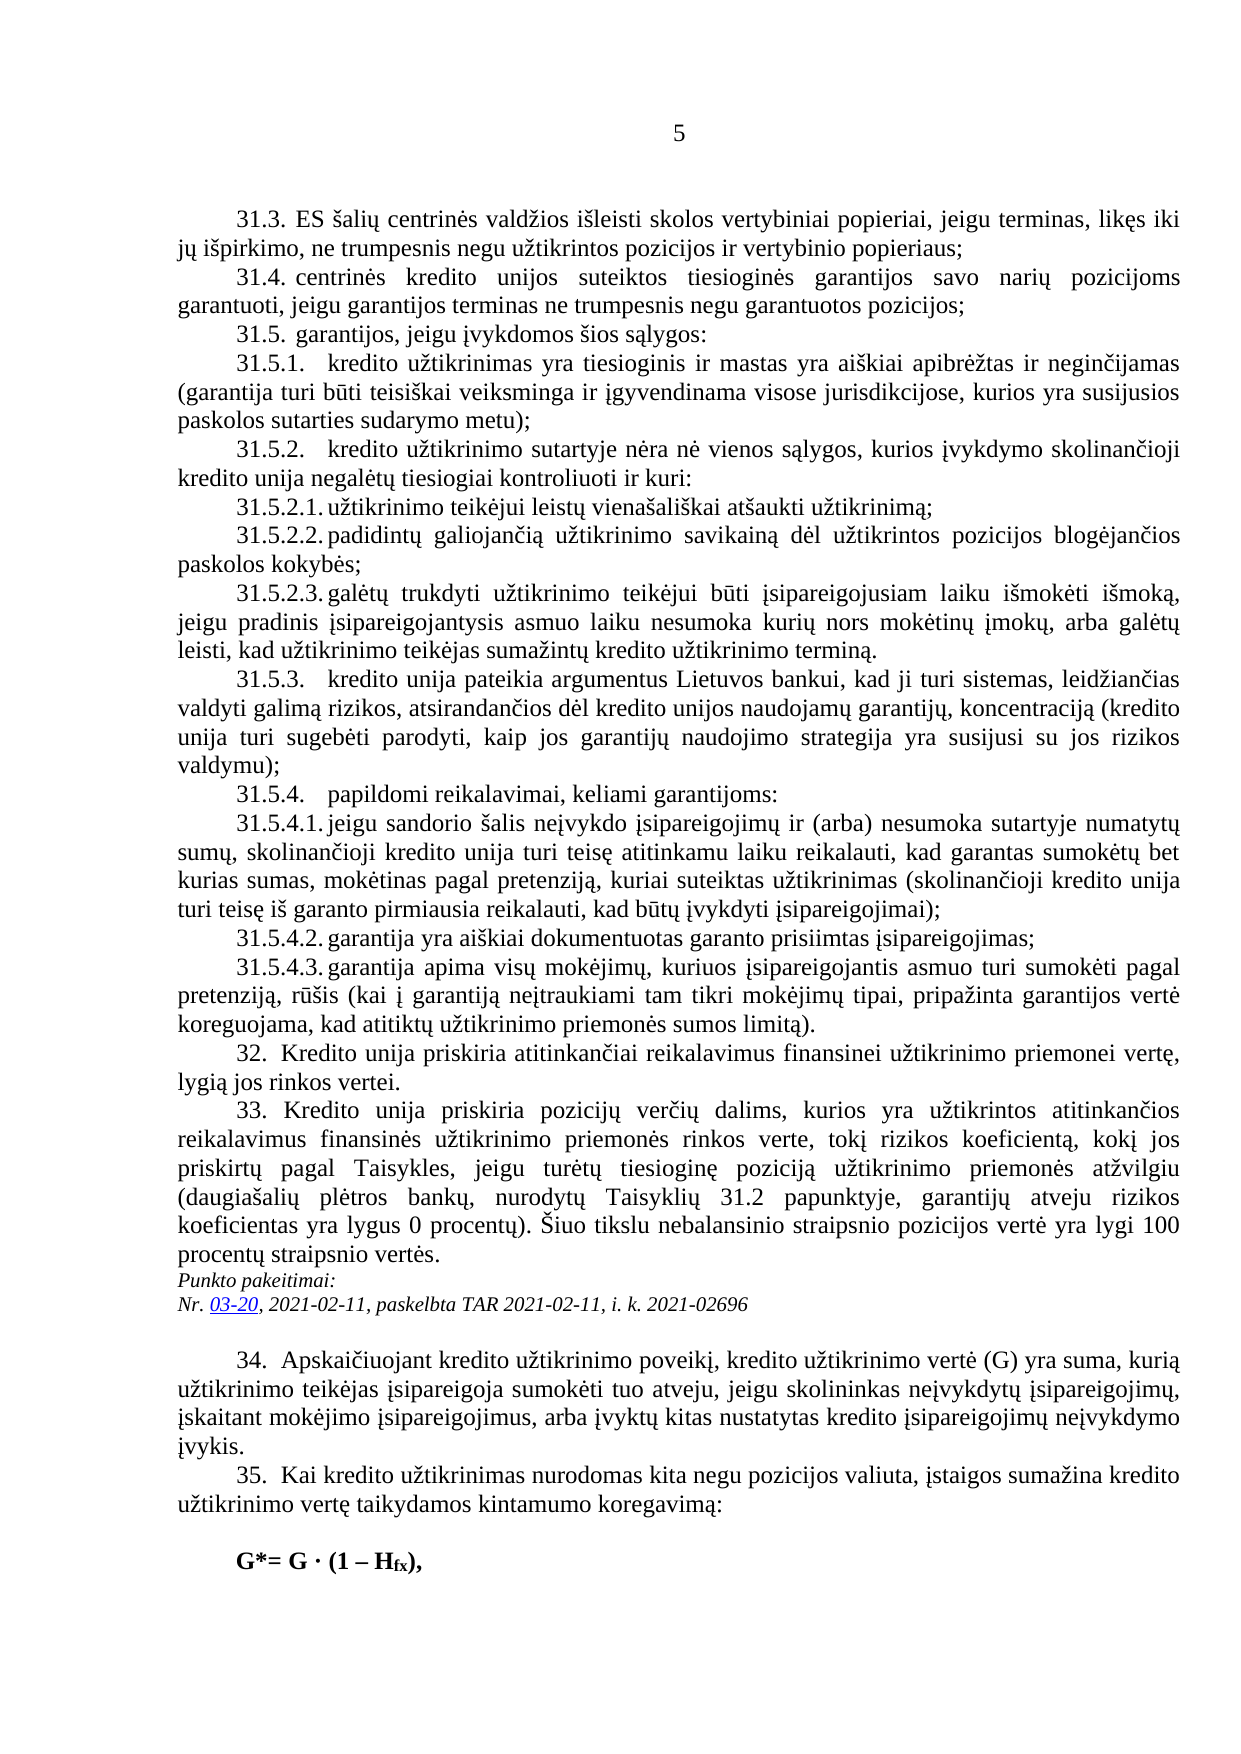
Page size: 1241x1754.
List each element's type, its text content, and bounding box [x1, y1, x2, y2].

text 31.5.4.3. garantija apima visų mokėjimų, kuriuos įsipareigojantis asmuo turi sumokėti pagal pretenziją, rūšis (kai į garantiją neįtraukiami tam tikri mokėjimų tipai, pripažinta garantijos vertė koreguojama, kad atitiktų užtikrinimo priemonės sumos limitą). [177, 952, 1181, 1038]
text 31.4. centrinės kredito unijos suteiktos tiesioginės garantijos savo narių pozicijoms garantuoti, jeigu garantijos terminas ne trumpesnis negu garantuotos pozicijos; [177, 262, 1181, 319]
text 31.5.4. papildomi reikalavimai, keliami garantijoms: [177, 779, 1181, 808]
text 31.5.3. kredito unija pateikia argumentus Lietuvos bankui, kad ji turi sistemas, leidžiančias valdyti galimą rizikos, atsirandančios dėl kredito unijos naudojamų garantijų, koncentraciją (kredito unija turi sugebėti parodyti, kaip jos garantijų naudojimo strategija yra susijusi su jos rizikos valdymu); [177, 664, 1181, 779]
text 31.5.2. kredito užtikrinimo sutartyje nėra nė vienos sąlygos, kurios įvykdymo skolinančioji kredito unija negalėtų tiesiogiai kontroliuoti ir kuri: [177, 434, 1181, 492]
text Nr. 03-20, 2021-02-11, paskelbta TAR 2021-02-11, i. k. 2021-02696 [177, 1292, 1181, 1316]
text 34. Apskaičiuojant kredito užtikrinimo poveikį, kredito užtikrinimo vertė (G) yra suma, kurią užtikrinimo teikėjas įsipareigoja sumokėti tuo atveju, jeigu skolininkas neįvykdytų įsipareigojimų, įskaitant mokėjimo įsipareigojimus, arba įvyktų kitas nustatytas kredito įsipareigojimų neįvykdymo įvykis. [177, 1345, 1181, 1460]
text 31.5. garantijos, jeigu įvykdomos šios sąlygos: [177, 319, 1181, 348]
text 31.5.2.3. galėtų trukdyti užtikrinimo teikėjui būti įsipareigojusiam laiku išmokėti išmoką, jeigu pradinis įsipareigojantysis asmuo laiku nesumoka kurių nors mokėtinų įmokų, arba galėtų leisti, kad užtikrinimo teikėjas sumažintų kredito užtikrinimo terminą. [177, 578, 1181, 664]
text 31.5.4.1. jeigu sandorio šalis neįvykdo įsipareigojimų ir (arba) nesumoka sutartyje numatytų sumų, skolinančioji kredito unija turi teisę atitinkamu laiku reikalauti, kad garantas sumokėtų bet kurias sumas, mokėtinas pagal pretenziją, kuriai suteiktas užtikrinimas (skolinančioji kredito unija turi teisę iš garanto pirmiausia reikalauti, kad būtų įvykdyti įsipareigojimai); [177, 808, 1181, 923]
text 31.3. ES šalių centrinės valdžios išleisti skolos vertybiniai popieriai, jeigu terminas, likęs iki jų išpirkimo, ne trumpesnis negu užtikrintos pozicijos ir vertybinio popieriaus; [177, 204, 1181, 262]
text 31.5.2.1. užtikrinimo teikėjui leistų vienašališkai atšaukti užtikrinimą; [177, 492, 1181, 521]
text 31.5.1. kredito užtikrinimas yra tiesioginis ir mastas yra aiškiai apibrėžtas ir neginčijamas (garantija turi būti teisiškai veiksminga ir įgyvendinama visose jurisdikcijose, kurios yra susijusios paskolos sutarties sudarymo metu); [177, 348, 1181, 434]
text 33. Kredito unija priskiria pozicijų verčių dalims, kurios yra užtikrintos atitinkančios reikalavimus finansinės užtikrinimo priemonės rinkos verte, tokį rizikos koeficientą, kokį jos priskirtų pagal Taisykles, jeigu turėtų tiesioginę poziciją užtikrinimo priemonės atžvilgiu (daugiašalių plėtros bankų, nurodytų Taisyklių 31.2 papunktyje, garantijų atveju rizikos koeficientas yra lygus 0 procentų). Šiuo tikslu nebalansinio straipsnio pozicijos vertė yra lygi 100 procentų straipsnio vertės. [177, 1096, 1181, 1268]
text Punkto pakeitimai: [177, 1268, 1181, 1292]
text 31.5.2.2. padidintų galiojančią užtikrinimo savikainą dėl užtikrintos pozicijos blogėjančios paskolos kokybės; [177, 521, 1181, 578]
text 32. Kredito unija priskiria atitinkančiai reikalavimus finansinei užtikrinimo priemonei vertę, lygią jos rinkos vertei. [177, 1038, 1181, 1096]
text 31.5.4.2. garantija yra aiškiai dokumentuotas garanto prisiimtas įsipareigojimas; [177, 923, 1181, 952]
text 35. Kai kredito užtikrinimas nurodomas kita negu pozicijos valiuta, įstaigos sumažina kredito užtikrinimo vertę taikydamos kintamumo koregavimą: [177, 1460, 1181, 1517]
text G*= G · (1 – Hfx), [177, 1546, 1181, 1575]
